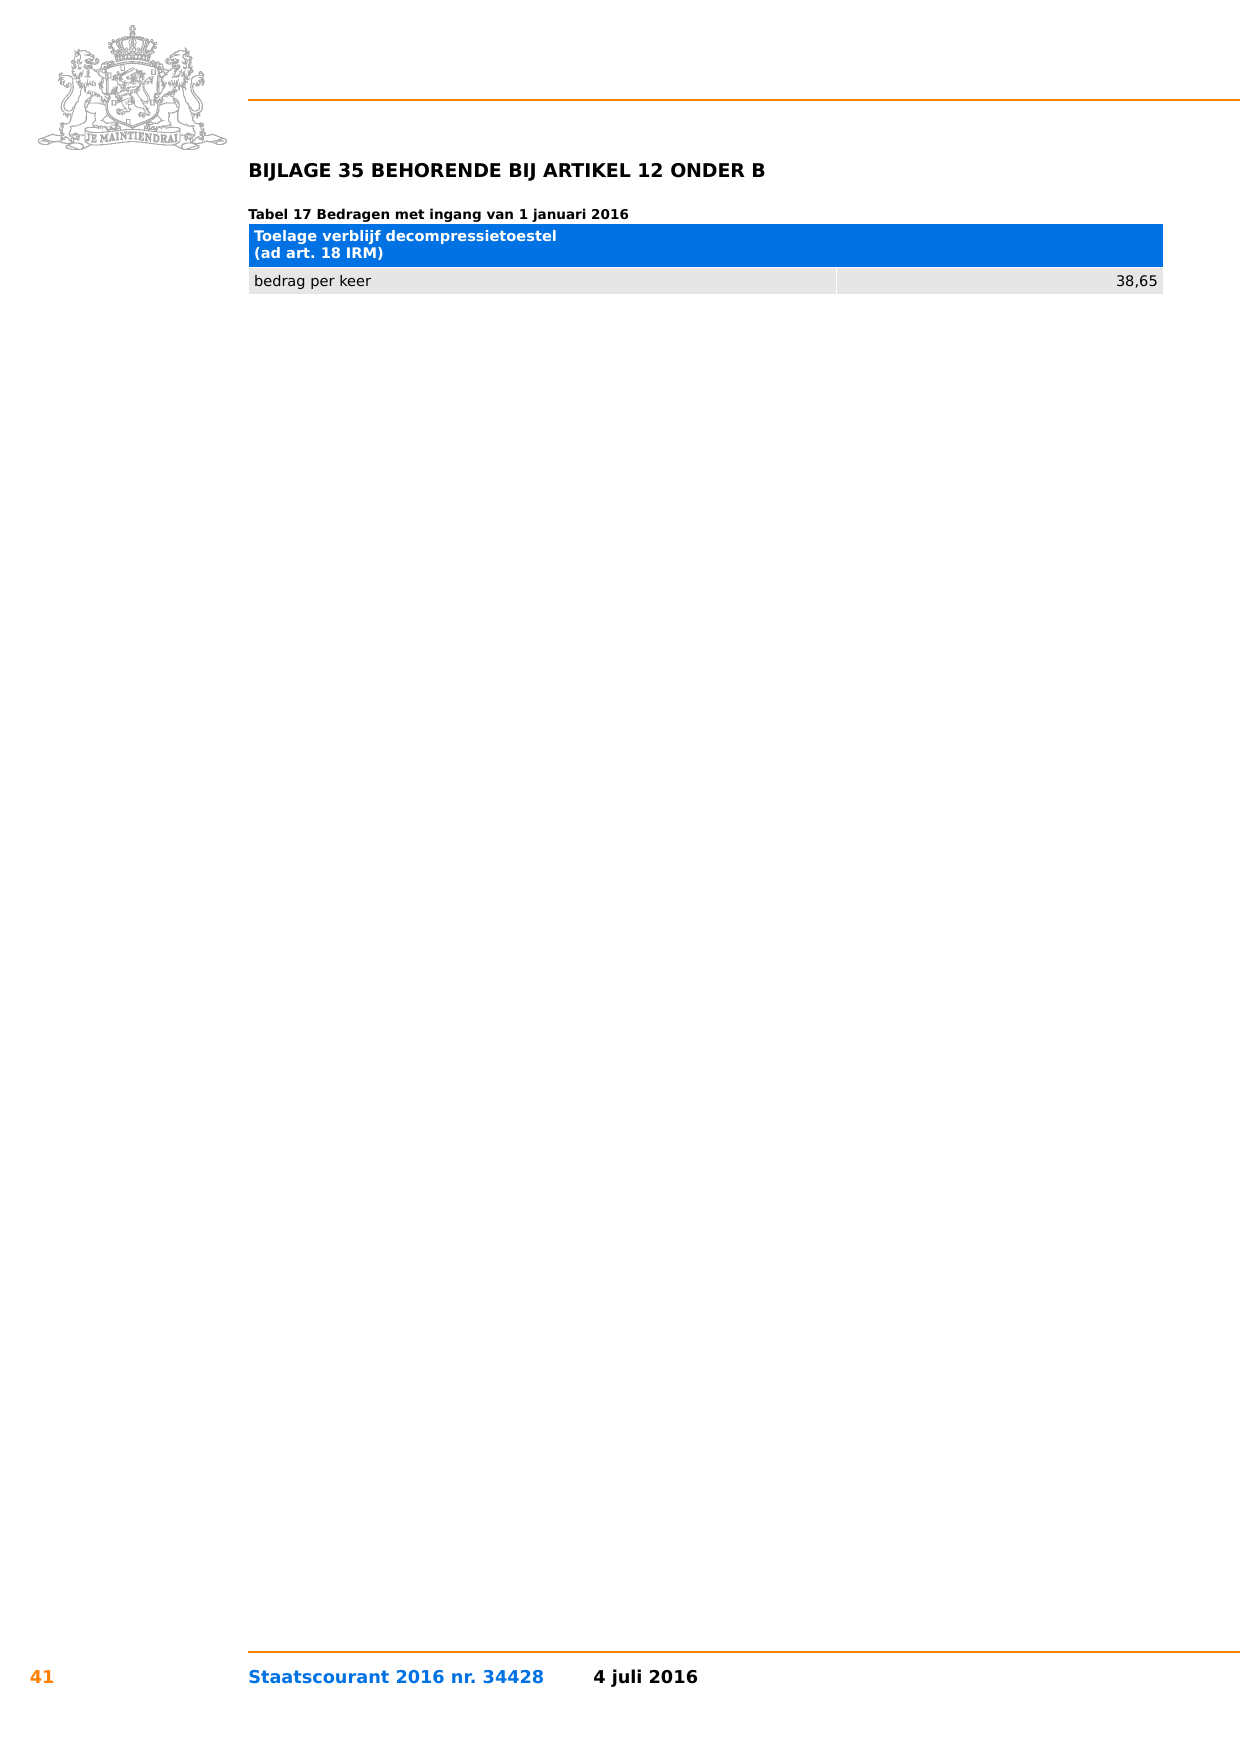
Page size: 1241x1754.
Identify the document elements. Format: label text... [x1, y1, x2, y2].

table_header Tabel 17 Bedragen met ingang van 1 januari 2016 [248, 207, 1163, 223]
table_cell 38,65 [837, 268, 1163, 294]
table_cell bedrag per keer [249, 268, 836, 294]
subtitle BIJLAGE 35 BEHORENDE BIJ ARTIKEL 12 ONDER B [248, 160, 1163, 182]
picture [38, 25, 227, 150]
table_cell Toelage verblijf decompressietoestel (ad art. 18 IRM) [249, 224, 1163, 267]
